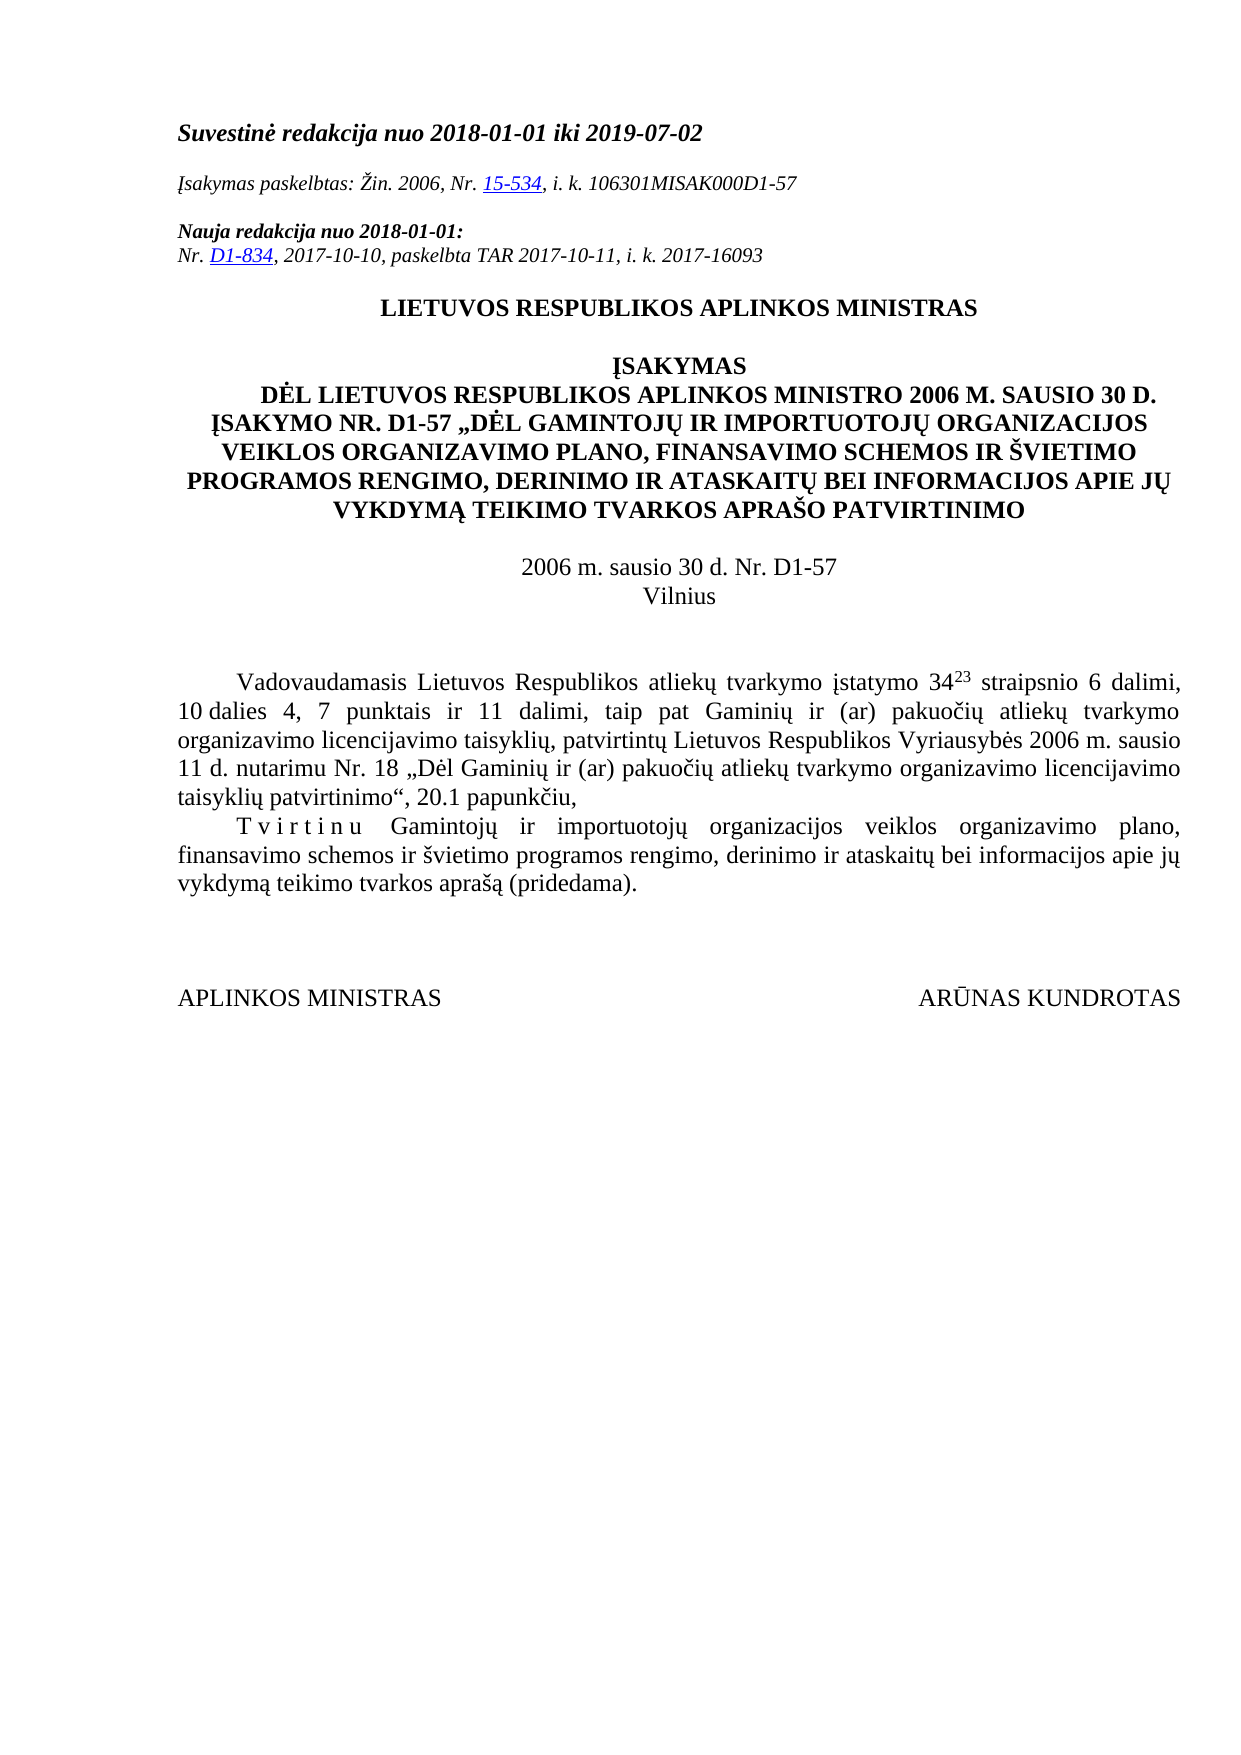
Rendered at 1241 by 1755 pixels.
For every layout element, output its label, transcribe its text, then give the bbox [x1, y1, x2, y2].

text Tvirtinu Gamintojų ir importuotojų organizacijos veiklos organizavimo plano, finansavimo schemos ir švietimo programos rengimo, derinimo ir ataskaitų bei informacijos apie jų vykdymą teikimo tvarkos aprašą (pridedama). [177, 811, 1181, 897]
text DĖL LIETUVOS RESPUBLIKOS APLINKOS MINISTRO 2006 M. SAUSIO 30 D. ĮSAKYMO NR. D1-57 „DĖL GAMINTOJŲ IR IMPORTUOTOJŲ ORGANIZACIJOS VEIKLOS ORGANIZAVIMO PLANO, FINANSAVIMO SCHEMOS IR ŠVIETIMO PROGRAMOS RENGIMO, DERINIMO IR ATASKAITŲ BEI INFORMACIJOS APIE JŲ VYKDYMĄ TEIKIMO TVARKOS APRAŠO PATVIRTINIMO [177, 380, 1181, 523]
text LIETUVOS RESPUBLIKOS APLINKOS MINISTRAS [177, 293, 1181, 322]
text Vilnius [177, 581, 1181, 610]
text Vadovaudamasis Lietuvos Respublikos atliekų tvarkymo įstatymo 3423 straipsnio 6 dalimi, 10 dalies 4, 7 punktais ir 11 dalimi, taip pat Gaminių ir (ar) pakuočių atliekų tvarkymo organizavimo licencijavimo taisyklių, patvirtintų Lietuvos Respublikos Vyriausybės 2006 m. sausio 11 d. nutarimu Nr. 18 „Dėl Gaminių ir (ar) pakuočių atliekų tvarkymo organizavimo licencijavimo taisyklių patvirtinimo“, 20.1 papunkčiu, [177, 667, 1181, 811]
text Suvestinė redakcija nuo 2018-01-01 iki 2019-07-02 [177, 118, 1181, 147]
text 2006 m. sausio 30 d. Nr. D1-57 [177, 552, 1181, 581]
text APLINKOS MINISTRAS ARŪNAS KUNDROTAS [177, 983, 1181, 1012]
text Įsakymas paskelbtas: Žin. 2006, Nr. 15-534, i. k. 106301MISAK000D1-57 [177, 171, 1181, 195]
text ĮSAKYMAS [177, 351, 1181, 380]
text Nauja redakcija nuo 2018-01-01: [177, 219, 1181, 243]
text Nr. D1-834, 2017-10-10, paskelbta TAR 2017-10-11, i. k. 2017-16093 [177, 243, 1181, 267]
